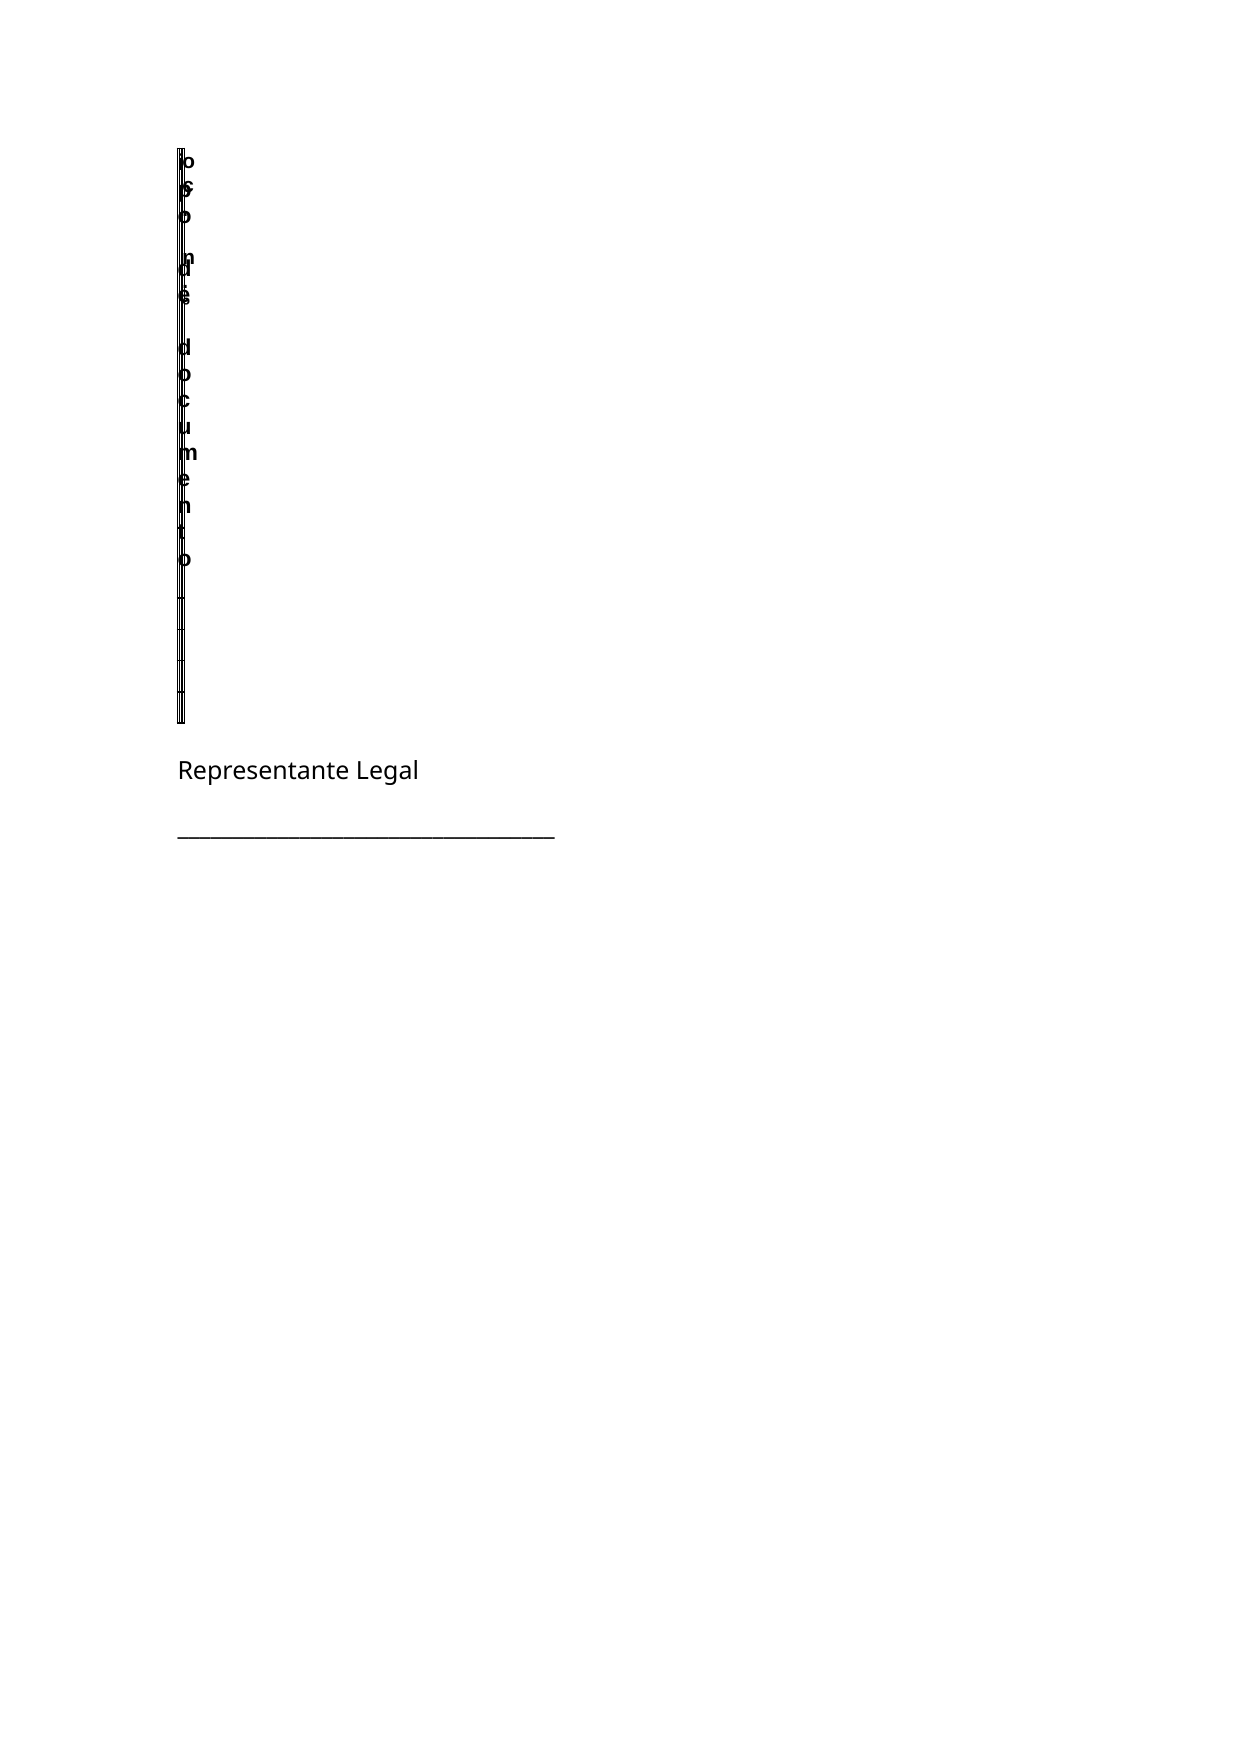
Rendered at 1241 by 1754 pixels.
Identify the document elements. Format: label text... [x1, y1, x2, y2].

text __________________________________ [177, 808, 1063, 842]
text Representante Legal [177, 752, 1063, 787]
